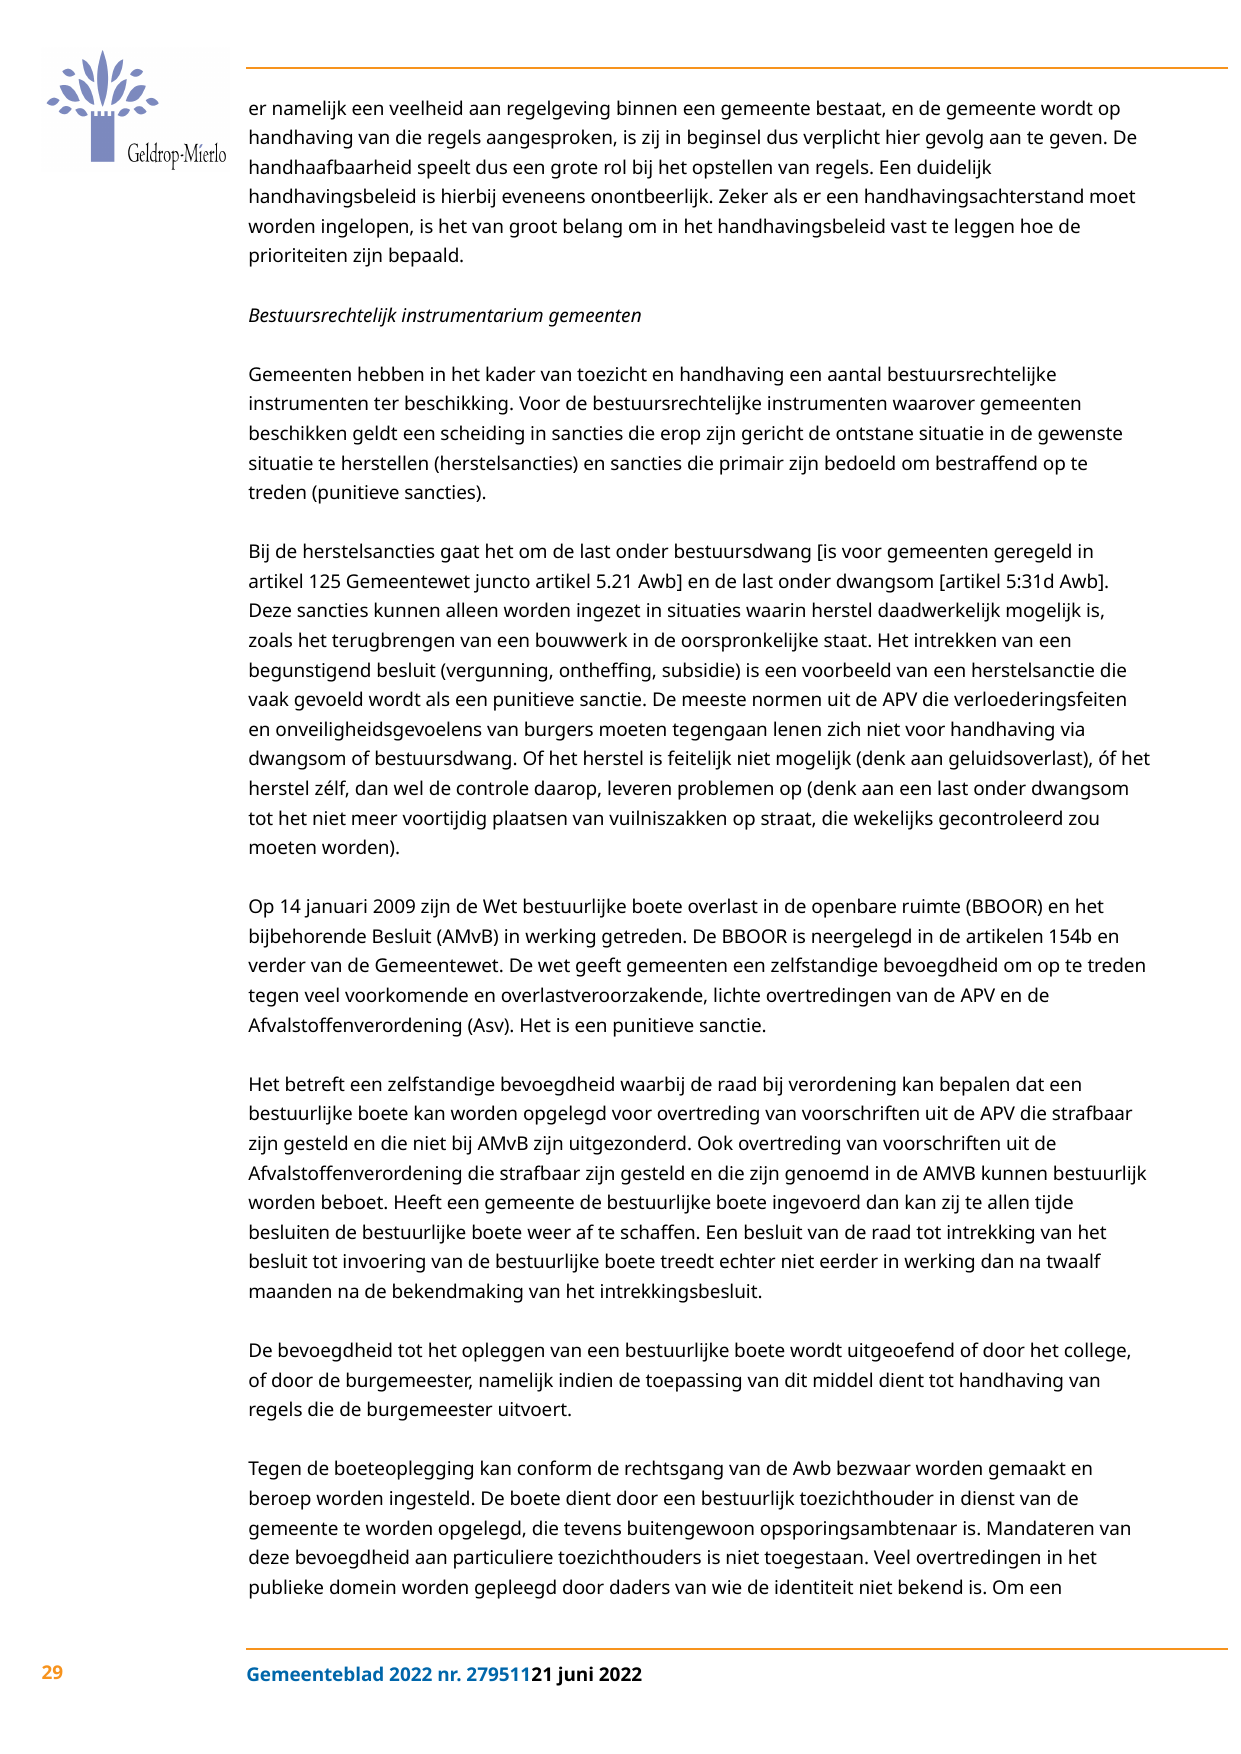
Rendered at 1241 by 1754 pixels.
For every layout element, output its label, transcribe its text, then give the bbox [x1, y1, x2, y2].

text Het betreft een zelfstandige bevoegdheid waarbij de raad bij verordening kan bepalen dat een bestuurlijke boete kan worden opgelegd voor overtreding van voorschriften uit de APV die strafbaar zijn gesteld en die niet bij AMvB zijn uitgezonderd. Ook overtreding van voorschriften uit de Afvalstoffenverordening die strafbaar zijn gesteld en die zijn genoemd in de AMVB kunnen bestuurlijk worden beboet. Heeft een gemeente de bestuurlijke boete ingevoerd dan kan zij te allen tijde besluiten de bestuurlijke boete weer af te schaffen. Een besluit van de raad tot intrekking van het besluit tot invoering van de bestuurlijke boete treedt echter niet eerder in werking dan na twaalf maanden na de bekendmaking van het intrekkingsbesluit. [248, 1071, 1152, 1304]
text Bij de herstelsancties gaat het om de last onder bestuursdwang [is voor gemeenten geregeld in artikel 125 Gemeentewet juncto artikel 5.21 Awb] en de last onder dwangsom [artikel 5:31d Awb]. Deze sancties kunnen alleen worden ingezet in situaties waarin herstel daadwerkelijk mogelijk is, zoals het terugbrengen van een bouwwerk in de oorspronkelijke staat. Het intrekken van een begunstigend besluit (vergunning, ontheffing, subsidie) is een voorbeeld van een herstelsanctie die vaak gevoeld wordt als een punitieve sanctie. De meeste normen uit de APV die verloederingsfeiten en onveiligheidsgevoelens van burgers moeten tegengaan lenen zich niet voor handhaving via dwangsom of bestuursdwang. Of het herstel is feitelijk niet mogelijk (denk aan geluidsoverlast), óf het herstel zélf, dan wel de controle daarop, leveren problemen op (denk aan een last onder dwangsom tot het niet meer voortijdig plaatsen van vuilniszakken op straat, die wekelijks gecontroleerd zou moeten worden). [248, 538, 1152, 860]
text Op 14 januari 2009 zijn de Wet bestuurlijke boete overlast in de openbare ruimte (BBOOR) en het bijbehorende Besluit (AMvB) in werking getreden. De BBOOR is neergelegd in de artikelen 154b en verder van de Gemeentewet. De wet geeft gemeenten een zelfstandige bevoegdheid om op te treden tegen veel voorkomende en overlastveroorzakende, lichte overtredingen van de APV en de Afvalstoffenverordening (Asv). Het is een punitieve sanctie. [248, 893, 1152, 1038]
text Bestuursrechtelijk instrumentarium gemeenten [248, 302, 1152, 328]
text Tegen de boeteoplegging kan conform de rechtsgang van de Awb bezwaar worden gemaakt en beroep worden ingesteld. De boete dient door een bestuurlijk toezichthouder in dienst van de gemeente te worden opgelegd, die tevens buitengewoon opsporingsambtenaar is. Mandateren van deze bevoegdheid aan particuliere toezichthouders is niet toegestaan. Veel overtredingen in het publieke domein worden gepleegd door daders van wie de identiteit niet bekend is. Om een [248, 1456, 1152, 1600]
text De bevoegdheid tot het opleggen van een bestuurlijke boete wordt uitgeoefend of door het college, of door de burgemeester, namelijk indien de toepassing van dit middel dient tot handhaving van regels die de burgemeester uitvoert. [248, 1337, 1152, 1422]
text er namelijk een veelheid aan regelgeving binnen een gemeente bestaat, en de gemeente wordt op handhaving van die regels aangesproken, is zij in beginsel dus verplicht hier gevolg aan te geven. De handhaafbaarheid speelt dus een grote rol bij het opstellen van regels. Een duidelijk handhavingsbeleid is hierbij eveneens onontbeerlijk. Zeker als er een handhavingsachterstand moet worden ingelopen, is het van groot belang om in het handhavingsbeleid vast te leggen hoe de prioriteiten zijn bepaald. [248, 95, 1152, 268]
picture [41, 47, 231, 172]
text Gemeenten hebben in het kader van toezicht en handhaving een aantal bestuursrechtelijke instrumenten ter beschikking. Voor de bestuursrechtelijke instrumenten waarover gemeenten beschikken geldt een scheiding in sancties die erop zijn gericht de ontstane situatie in de gewenste situatie te herstellen (herstelsancties) en sancties die primair zijn bedoeld om bestraffend op te treden (punitieve sancties). [248, 361, 1152, 505]
